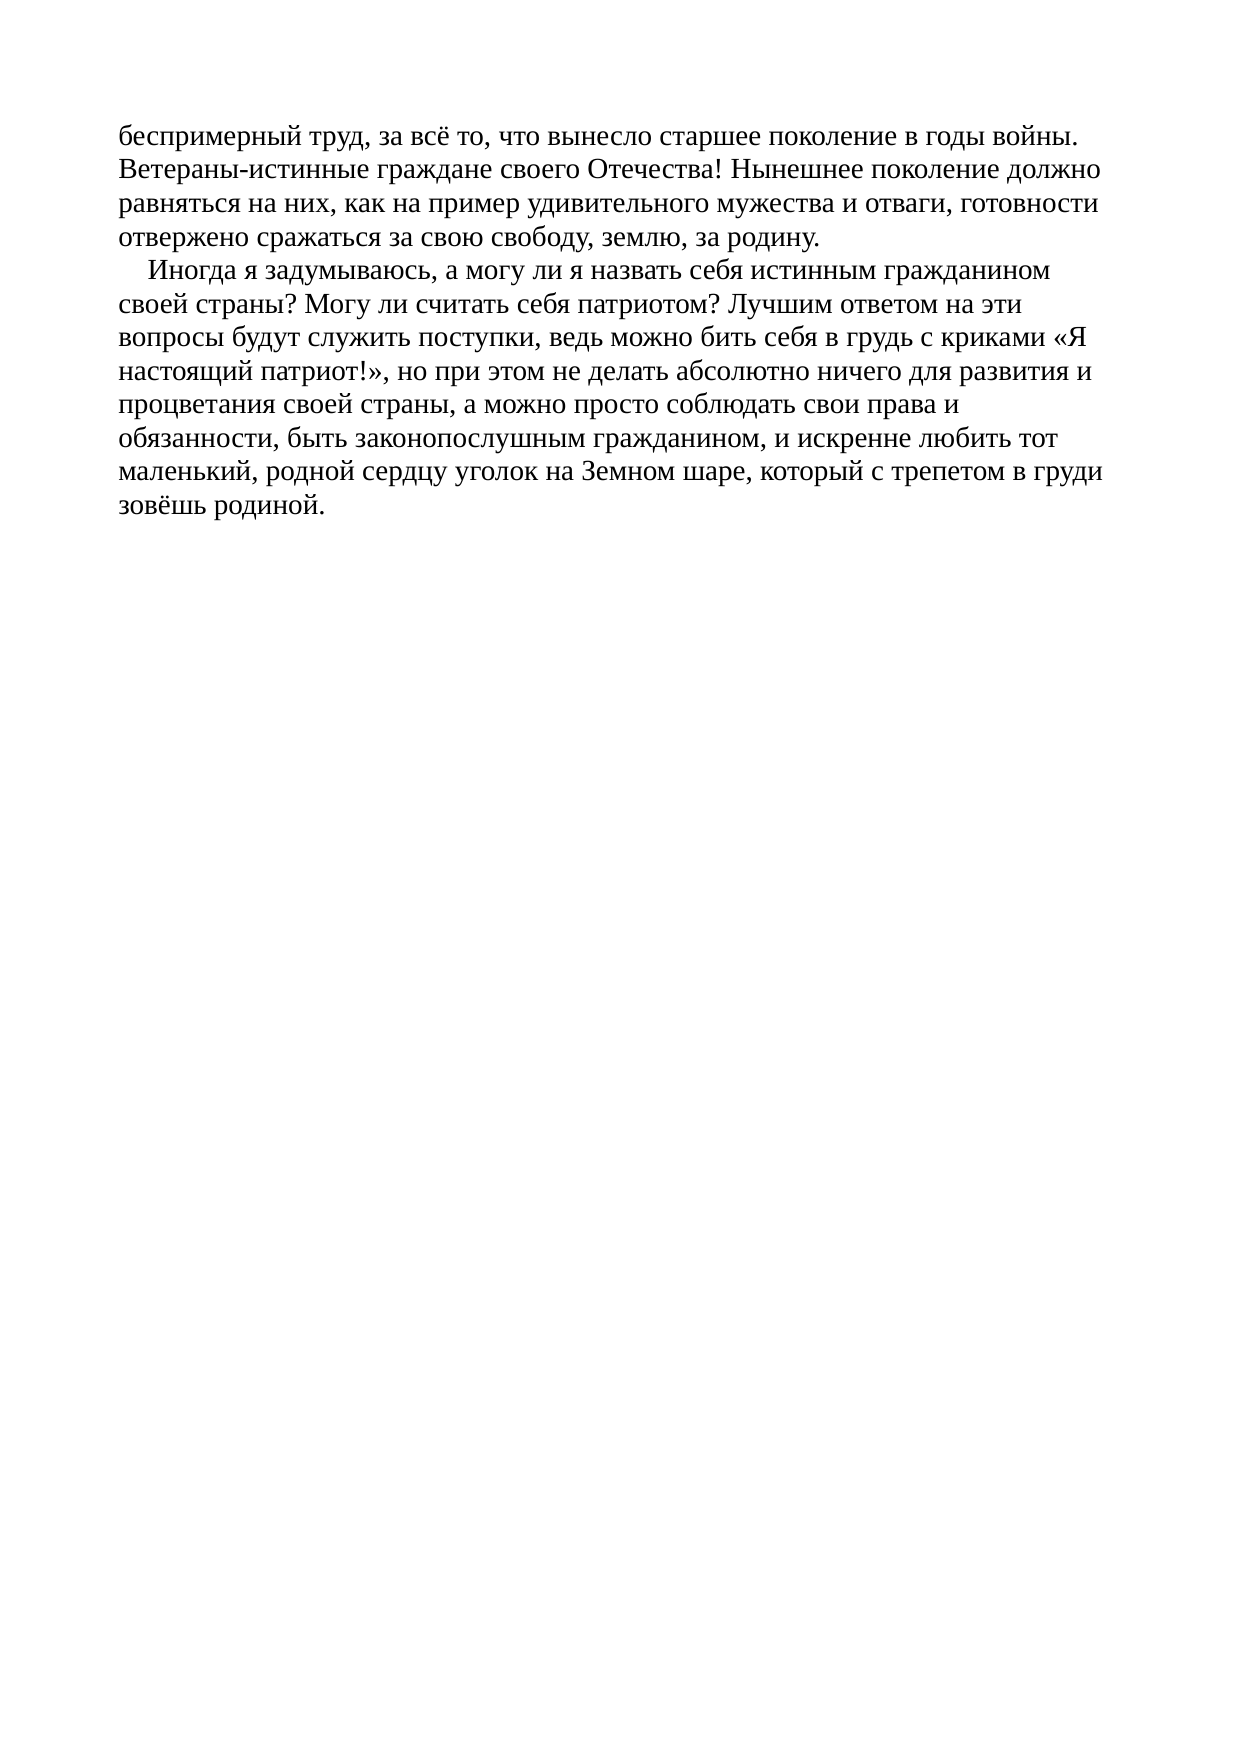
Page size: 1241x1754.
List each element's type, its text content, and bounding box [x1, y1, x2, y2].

text Иногда я задумываюсь, а могу ли я назвать себя истинным гражданином своей страны? Могу ли считать себя патриотом? Лучшим ответом на эти вопросы будут служить поступки, ведь можно бить себя в грудь с криками «Я настоящий патриот!», но при этом не делать абсолютно ничего для развития и процветания своей страны, а можно просто соблюдать свои права и обязанности, быть законопослушным гражданином, и искренне любить тот маленький, родной сердцу уголок на Земном шаре, который с трепетом в груди зовёшь родиной. [118, 252, 1122, 521]
text беспримерный труд, за всё то, что вынесло старшее поколение в годы войны. Ветераны-истинные граждане своего Отечества! Нынешнее поколение должно равняться на них, как на пример удивительного мужества и отваги, готовности отвержено сражаться за свою свободу, землю, за родину. [118, 118, 1122, 252]
